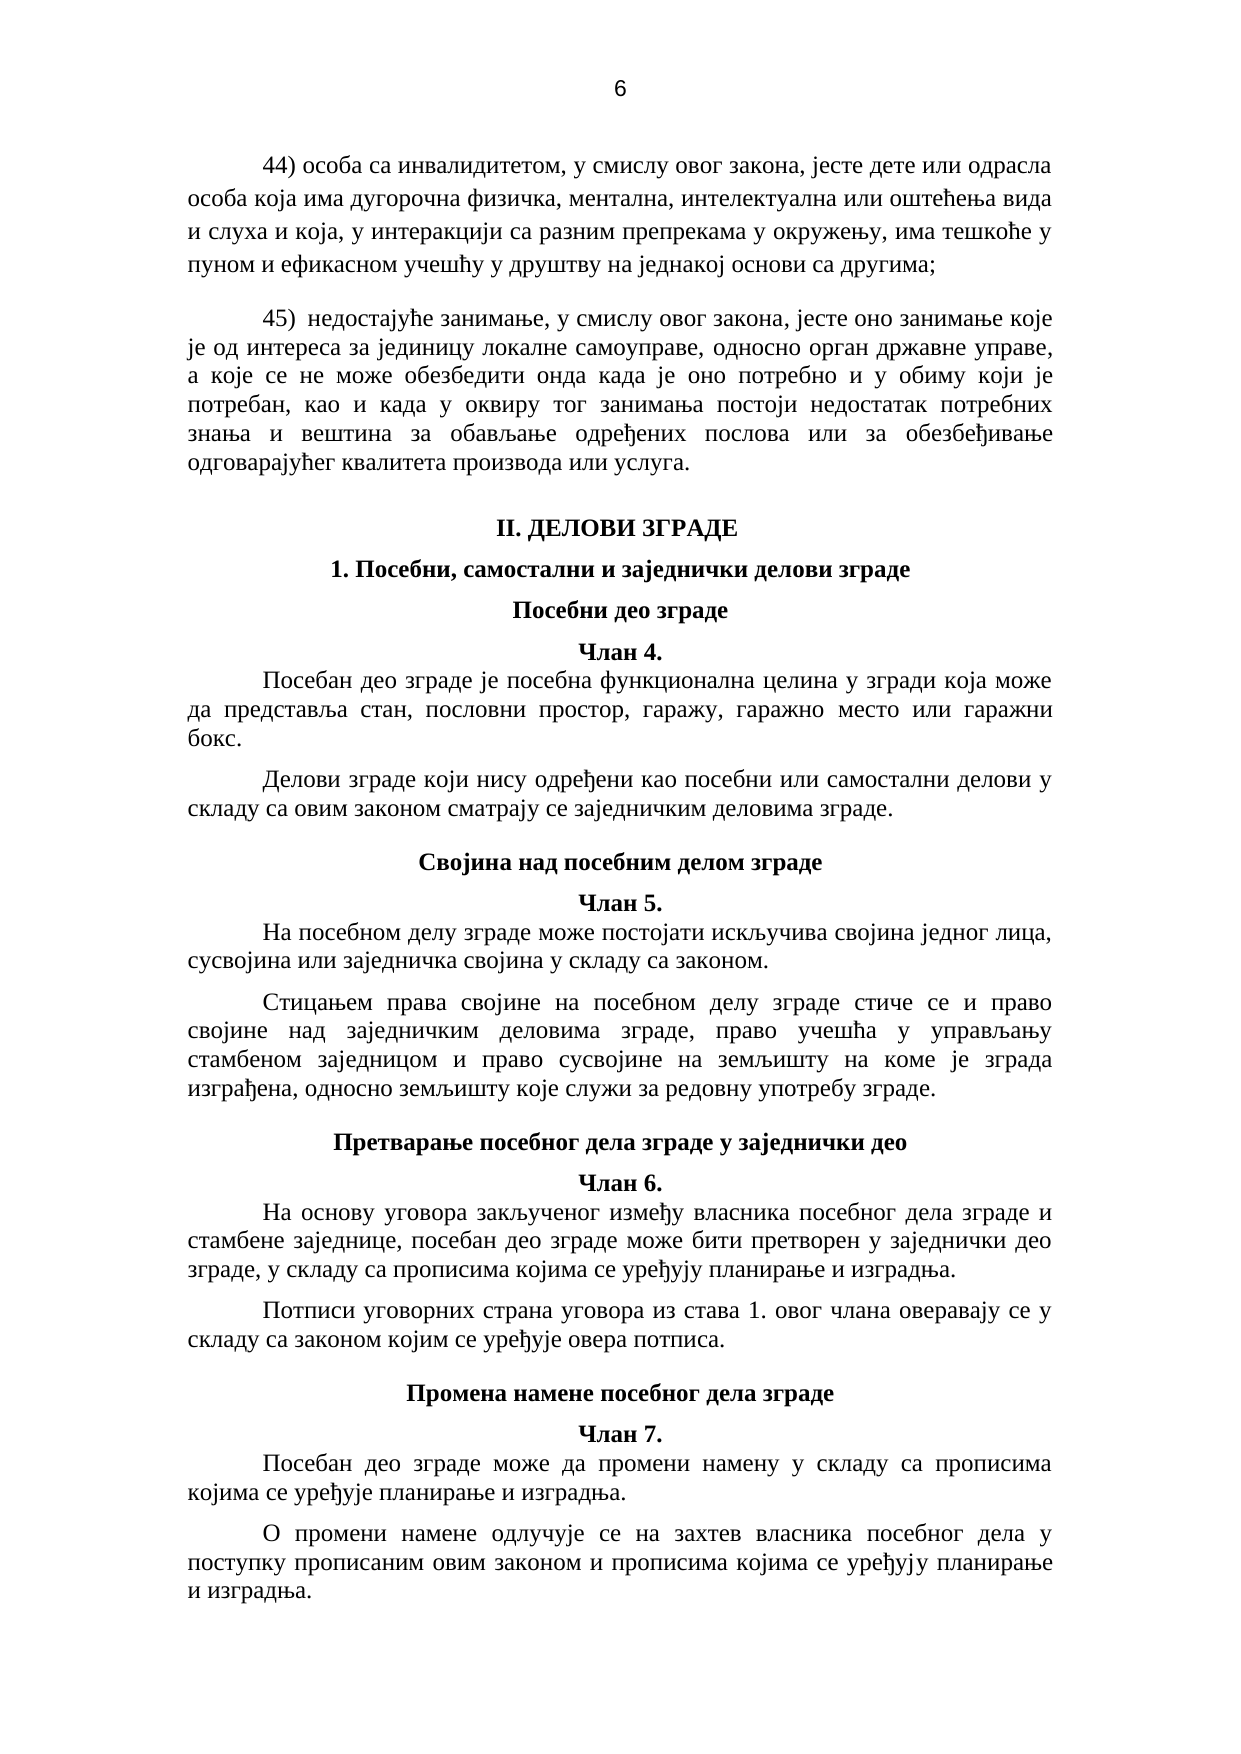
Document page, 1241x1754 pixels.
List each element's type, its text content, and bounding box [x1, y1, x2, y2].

text Претварање посебног дела зграде у заједнички део [262, 1127, 978, 1155]
text Својина над посебним делом зграде [262, 847, 978, 875]
text Члан 7. [262, 1419, 978, 1448]
text О промени намене одлучује се на захтев власника посебног дела у поступку прописаним овим законом и прописима којима се уређују планирање и изградња. [187, 1518, 1053, 1604]
text На посебном делу зграде може постојати искључива својина једног лица, сусвојина или заједничка својина у складу са законом. [187, 917, 1053, 974]
list 44) особа са инвалидитетом, у смислу овог закона, јесте дете или одрасла особа која има дугорочна физичка, ментална, интелектуална или оштећења вида и слуха и која, у интеракцији са разним препрекама у окружењу, има тешкоће у пуном и ефикасном учешћу у друштву на једнакој основи са другима; [187, 150, 1053, 278]
text Члан 5. [262, 888, 978, 917]
text II. ДЕЛОВИ ЗГРАДЕ [262, 513, 978, 542]
text Промена намене посебног дела зграде [262, 1378, 978, 1407]
text На основу уговора закљученог између власника посебног дела зграде и стамбене заједнице, посебан део зграде може бити претворен у заједнички део зграде, у складу са прописима којима се уређују планирање и изградња. [187, 1197, 1053, 1283]
text Делови зграде који нису одређени као посебни или самостални делови у складу са овим законом сматрају се заједничким деловима зграде. [187, 764, 1053, 822]
text Стицањем права својине на посебном делу зграде стиче се и право својине над заједничким деловима зграде, право учешћа у управљању стамбеном заједницом и право сусвојине на земљишту на коме је зграда изграђена, односно земљишту које служи за редовну употребу зграде. [187, 987, 1053, 1102]
list 45) недостајуће занимање, у смислу овог закона, јесте оно занимање које је од интереса за јединицу локалне самоуправе, односно орган државне управе, а које се не може обезбедити онда када је оно потребно и у обиму који је потребан, као и када у оквиру тог занимања постоји недостатак потребних знања и вештина за обављање одређених послова или за обезбеђивање одговарајућег квалитета производа или услуга. [187, 303, 1053, 475]
text Члан 4. [262, 637, 978, 665]
text 1. Посебни, самостални и заједнички делови зграде [262, 554, 978, 583]
text Члан 6. [262, 1168, 978, 1197]
text Посебан део зграде је посебна функционална целина у згради која може да представља стан, пословни простор, гаражу, гаражно место или гаражни бокс. [187, 665, 1053, 752]
text Потписи уговорних страна уговора из става 1. овог члана оверавају се у складу са законом којим се уређује овера потписа. [187, 1295, 1053, 1353]
text Посебан део зграде може да промени намену у складу са прописима којима се уређује планирање и изградња. [187, 1448, 1053, 1505]
text Посебни део зграде [262, 595, 978, 624]
